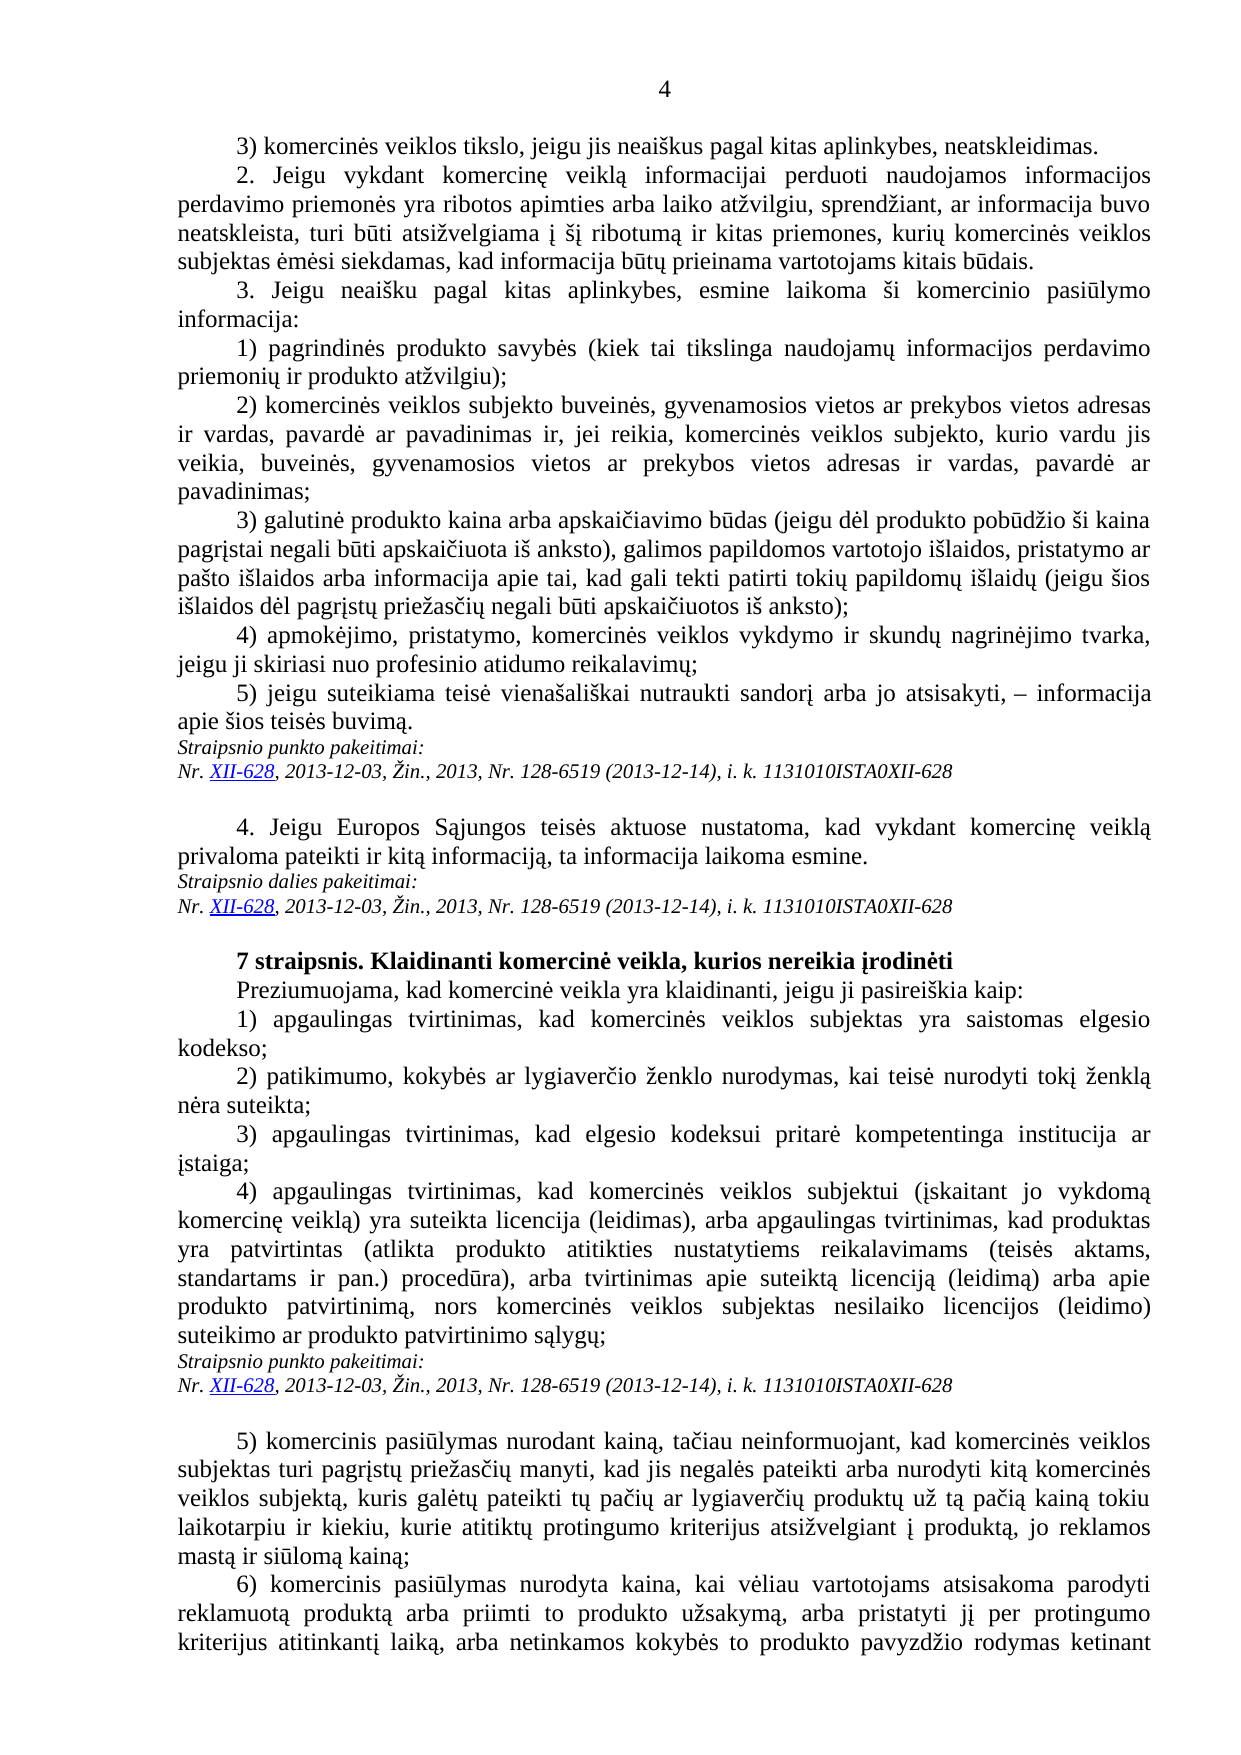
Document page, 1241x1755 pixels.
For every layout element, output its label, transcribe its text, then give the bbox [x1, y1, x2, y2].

text Straipsnio dalies pakeitimai: [177, 869, 1152, 893]
text Straipsnio punkto pakeitimai: [177, 1349, 1152, 1373]
text 3) komercinės veiklos tikslo, jeigu jis neaiškus pagal kitas aplinkybes, neatskleidimas. [177, 131, 1152, 160]
text 4) apgaulingas tvirtinimas, kad komercinės veiklos subjektui (įskaitant jo vykdomą komercinę veiklą) yra suteikta licencija (leidimas), arba apgaulingas tvirtinimas, kad produktas yra patvirtintas (atlikta produkto atitikties nustatytiems reikalavimams (teisės aktams, standartams ir pan.) procedūra), arba tvirtinimas apie suteiktą licenciją (leidimą) arba apie produkto patvirtinimą, nors komercinės veiklos subjektas nesilaiko licencijos (leidimo) suteikimo ar produkto patvirtinimo sąlygų; [177, 1176, 1152, 1349]
text 2) patikimumo, kokybės ar lygiaverčio ženklo nurodymas, kai teisė nurodyti tokį ženklą nėra suteikta; [177, 1061, 1152, 1119]
text 5) komercinis pasiūlymas nurodant kainą, tačiau neinformuojant, kad komercinės veiklos subjektas turi pagrįstų priežasčių manyti, kad jis negalės pateikti arba nurodyti kitą komercinės veiklos subjektą, kuris galėtų pateikti tų pačių ar lygiaverčių produktų už tą pačią kainą tokiu laikotarpiu ir kiekiu, kurie atitiktų protingumo kriterijus atsižvelgiant į produktą, jo reklamos mastą ir siūlomą kainą; [177, 1426, 1152, 1569]
text 4. Jeigu Europos Sąjungos teisės aktuose nustatoma, kad vykdant komercinę veiklą privaloma pateikti ir kitą informaciją, ta informacija laikoma esmine. [177, 812, 1152, 869]
text Nr. XII-628, 2013-12-03, Žin., 2013, Nr. 128-6519 (2013-12-14), i. k. 1131010ISTA0XII-628 [177, 1373, 1152, 1397]
text Preziumuojama, kad komercinė veikla yra klaidinanti, jeigu ji pasireiškia kaip: [177, 975, 1152, 1004]
text 3) galutinė produkto kaina arba apskaičiavimo būdas (jeigu dėl produkto pobūdžio ši kaina pagrįstai negali būti apskaičiuota iš anksto), galimos papildomos vartotojo išlaidos, pristatymo ar pašto išlaidos arba informacija apie tai, kad gali tekti patirti tokių papildomų išlaidų (jeigu šios išlaidos dėl pagrįstų priežasčių negali būti apskaičiuotos iš anksto); [177, 505, 1152, 620]
text 1) pagrindinės produkto savybės (kiek tai tikslinga naudojamų informacijos perdavimo priemonių ir produkto atžvilgiu); [177, 333, 1152, 390]
text 4) apmokėjimo, pristatymo, komercinės veiklos vykdymo ir skundų nagrinėjimo tvarka, jeigu ji skiriasi nuo profesinio atidumo reikalavimų; [177, 620, 1152, 678]
text 3. Jeigu neaišku pagal kitas aplinkybes, esmine laikoma ši komercinio pasiūlymo informacija: [177, 275, 1152, 333]
text 7 straipsnis. Klaidinanti komercinė veikla, kurios nereikia įrodinėti [177, 946, 1152, 975]
text 2. Jeigu vykdant komercinę veiklą informacijai perduoti naudojamos informacijos perdavimo priemonės yra ribotos apimties arba laiko atžvilgiu, sprendžiant, ar informacija buvo neatskleista, turi būti atsižvelgiama į šį ribotumą ir kitas priemones, kurių komercinės veiklos subjektas ėmėsi siekdamas, kad informacija būtų prieinama vartotojams kitais būdais. [177, 160, 1152, 275]
text 5) jeigu suteikiama teisė vienašališkai nutraukti sandorį arba jo atsisakyti, – informacija apie šios teisės buvimą. [177, 678, 1152, 735]
text Nr. XII-628, 2013-12-03, Žin., 2013, Nr. 128-6519 (2013-12-14), i. k. 1131010ISTA0XII-628 [177, 759, 1152, 783]
text 3) apgaulingas tvirtinimas, kad elgesio kodeksui pritarė kompetentinga institucija ar įstaiga; [177, 1119, 1152, 1176]
text 2) komercinės veiklos subjekto buveinės, gyvenamosios vietos ar prekybos vietos adresas ir vardas, pavardė ar pavadinimas ir, jei reikia, komercinės veiklos subjekto, kurio vardu jis veikia, buveinės, gyvenamosios vietos ar prekybos vietos adresas ir vardas, pavardė ar pavadinimas; [177, 390, 1152, 505]
text 6) komercinis pasiūlymas nurodyta kaina, kai vėliau vartotojams atsisakoma parodyti reklamuotą produktą arba priimti to produkto užsakymą, arba pristatyti jį per protingumo kriterijus atitinkantį laiką, arba netinkamos kokybės to produkto pavyzdžio rodymas ketinant [177, 1569, 1152, 1656]
text 1) apgaulingas tvirtinimas, kad komercinės veiklos subjektas yra saistomas elgesio kodekso; [177, 1004, 1152, 1061]
text Nr. XII-628, 2013-12-03, Žin., 2013, Nr. 128-6519 (2013-12-14), i. k. 1131010ISTA0XII-628 [177, 893, 1152, 918]
text Straipsnio punkto pakeitimai: [177, 735, 1152, 759]
